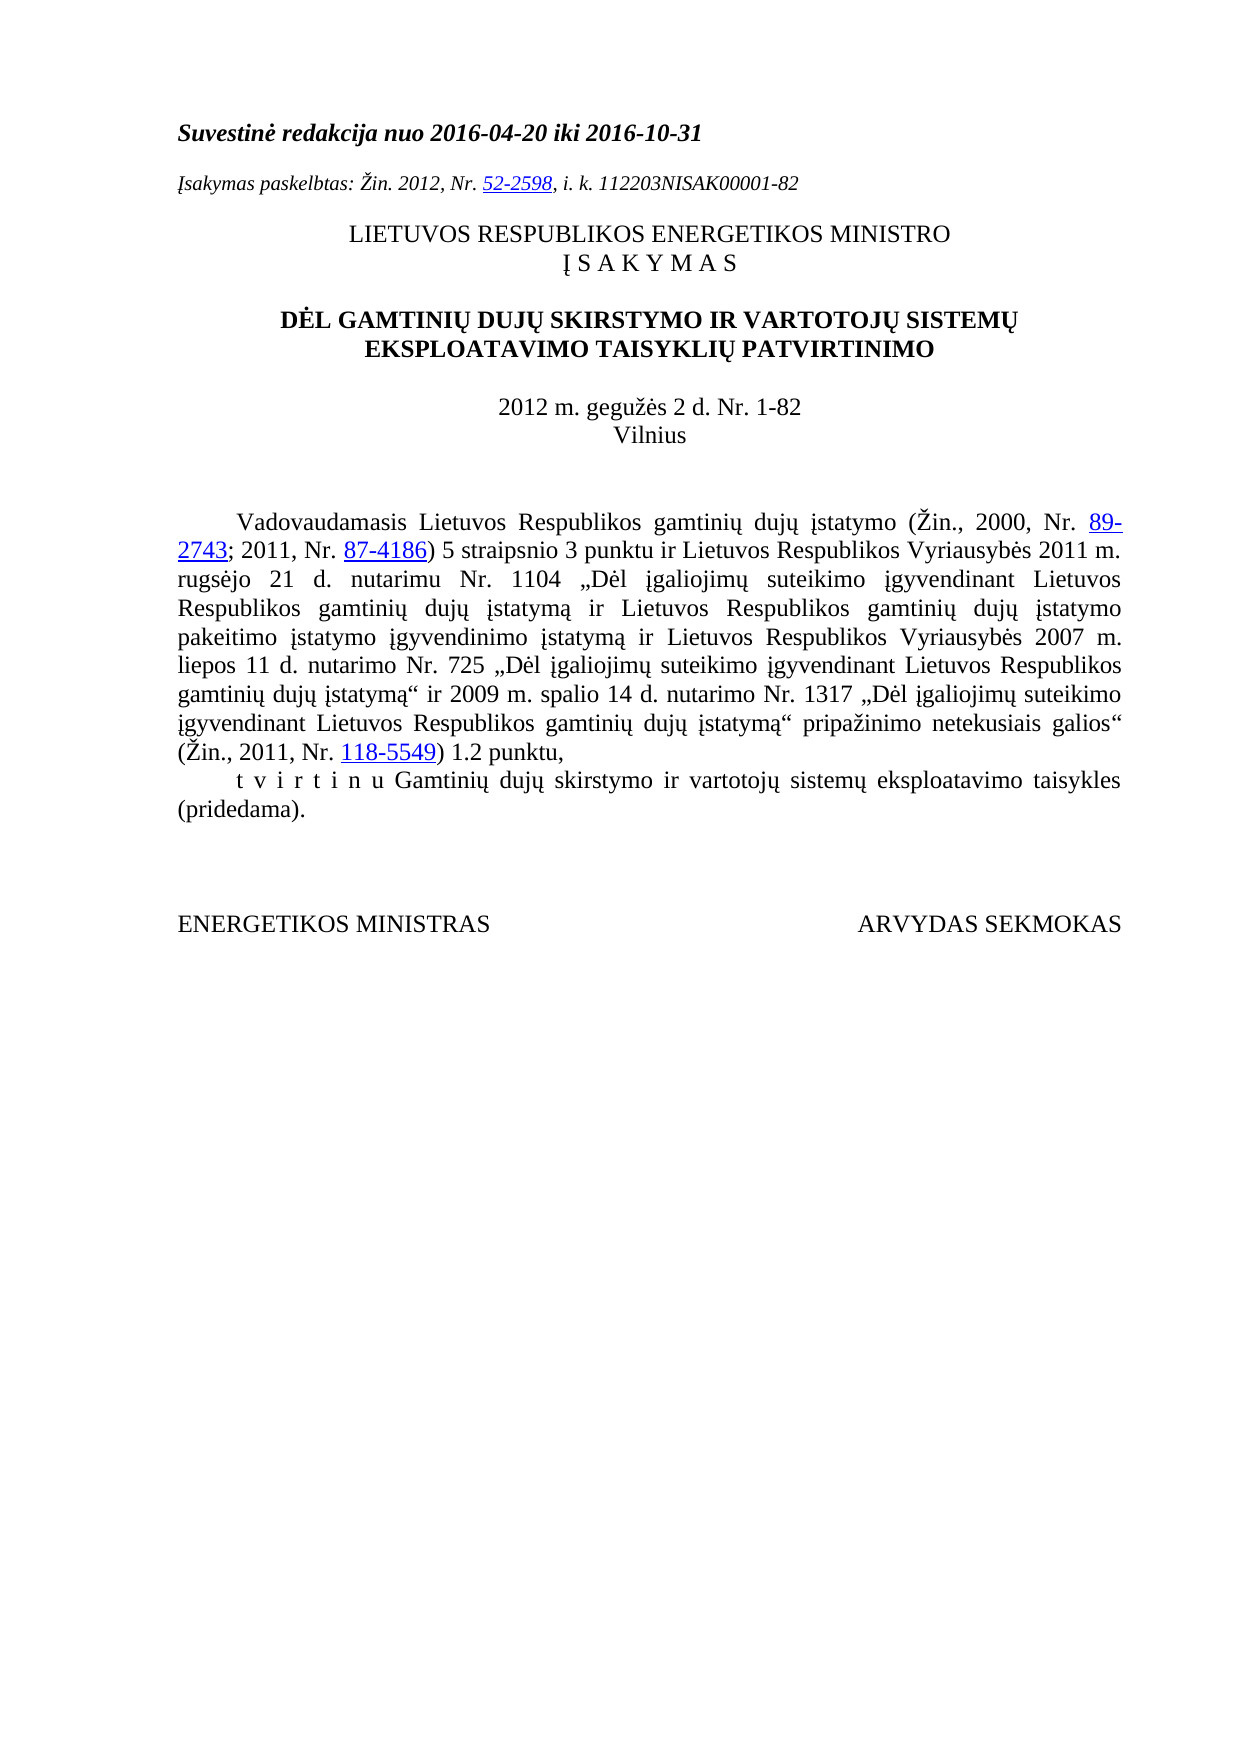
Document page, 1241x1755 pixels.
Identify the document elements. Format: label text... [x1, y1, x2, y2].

text Vadovaudamasis Lietuvos Respublikos gamtinių dujų įstatymo (Žin., 2000, Nr. 89-2743; 2011, Nr. 87-4186) 5 straipsnio 3 punktu ir Lietuvos Respublikos Vyriausybės 2011 m. rugsėjo 21 d. nutarimu Nr. 1104 „Dėl įgaliojimų suteikimo įgyvendinant Lietuvos Respublikos gamtinių dujų įstatymą ir Lietuvos Respublikos gamtinių dujų įstatymo pakeitimo įstatymo įgyvendinimo įstatymą ir Lietuvos Respublikos Vyriausybės 2007 m. liepos 11 d. nutarimo Nr. 725 „Dėl įgaliojimų suteikimo įgyvendinant Lietuvos Respublikos gamtinių dujų įstatymą“ ir 2009 m. spalio 14 d. nutarimo Nr. 1317 „Dėl įgaliojimų suteikimo įgyvendinant Lietuvos Respublikos gamtinių dujų įstatymą“ pripažinimo netekusiais galios“ (Žin., 2011, Nr. 118-5549) 1.2 punktu, [177, 507, 1122, 765]
text į s a k y m a s [177, 248, 1122, 277]
text LIETUVOS RESPUBLIKOS ENERGETIKOS MINISTRO [177, 219, 1122, 248]
text t v i r t i n u Gamtinių dujų skirstymo ir vartotojų sistemų eksploatavimo taisykles (pridedama). [177, 765, 1122, 823]
text DĖL Gamtinių dujų skirstymo ir vartotojų sistemų eksploatavimo TAISYKLIŲ PATVIRTINIMO [177, 305, 1122, 363]
text Suvestinė redakcija nuo 2016-04-20 iki 2016-10-31 [177, 118, 1122, 147]
text Įsakymas paskelbtas: Žin. 2012, Nr. 52-2598, i. k. 112203NISAK00001-82 [177, 171, 1122, 195]
text Energetikos ministras Arvydas Sekmokas [177, 909, 1122, 938]
text Vilnius [177, 420, 1122, 449]
text 2012 m. gegužės 2 d. Nr. 1-82 [177, 392, 1122, 420]
